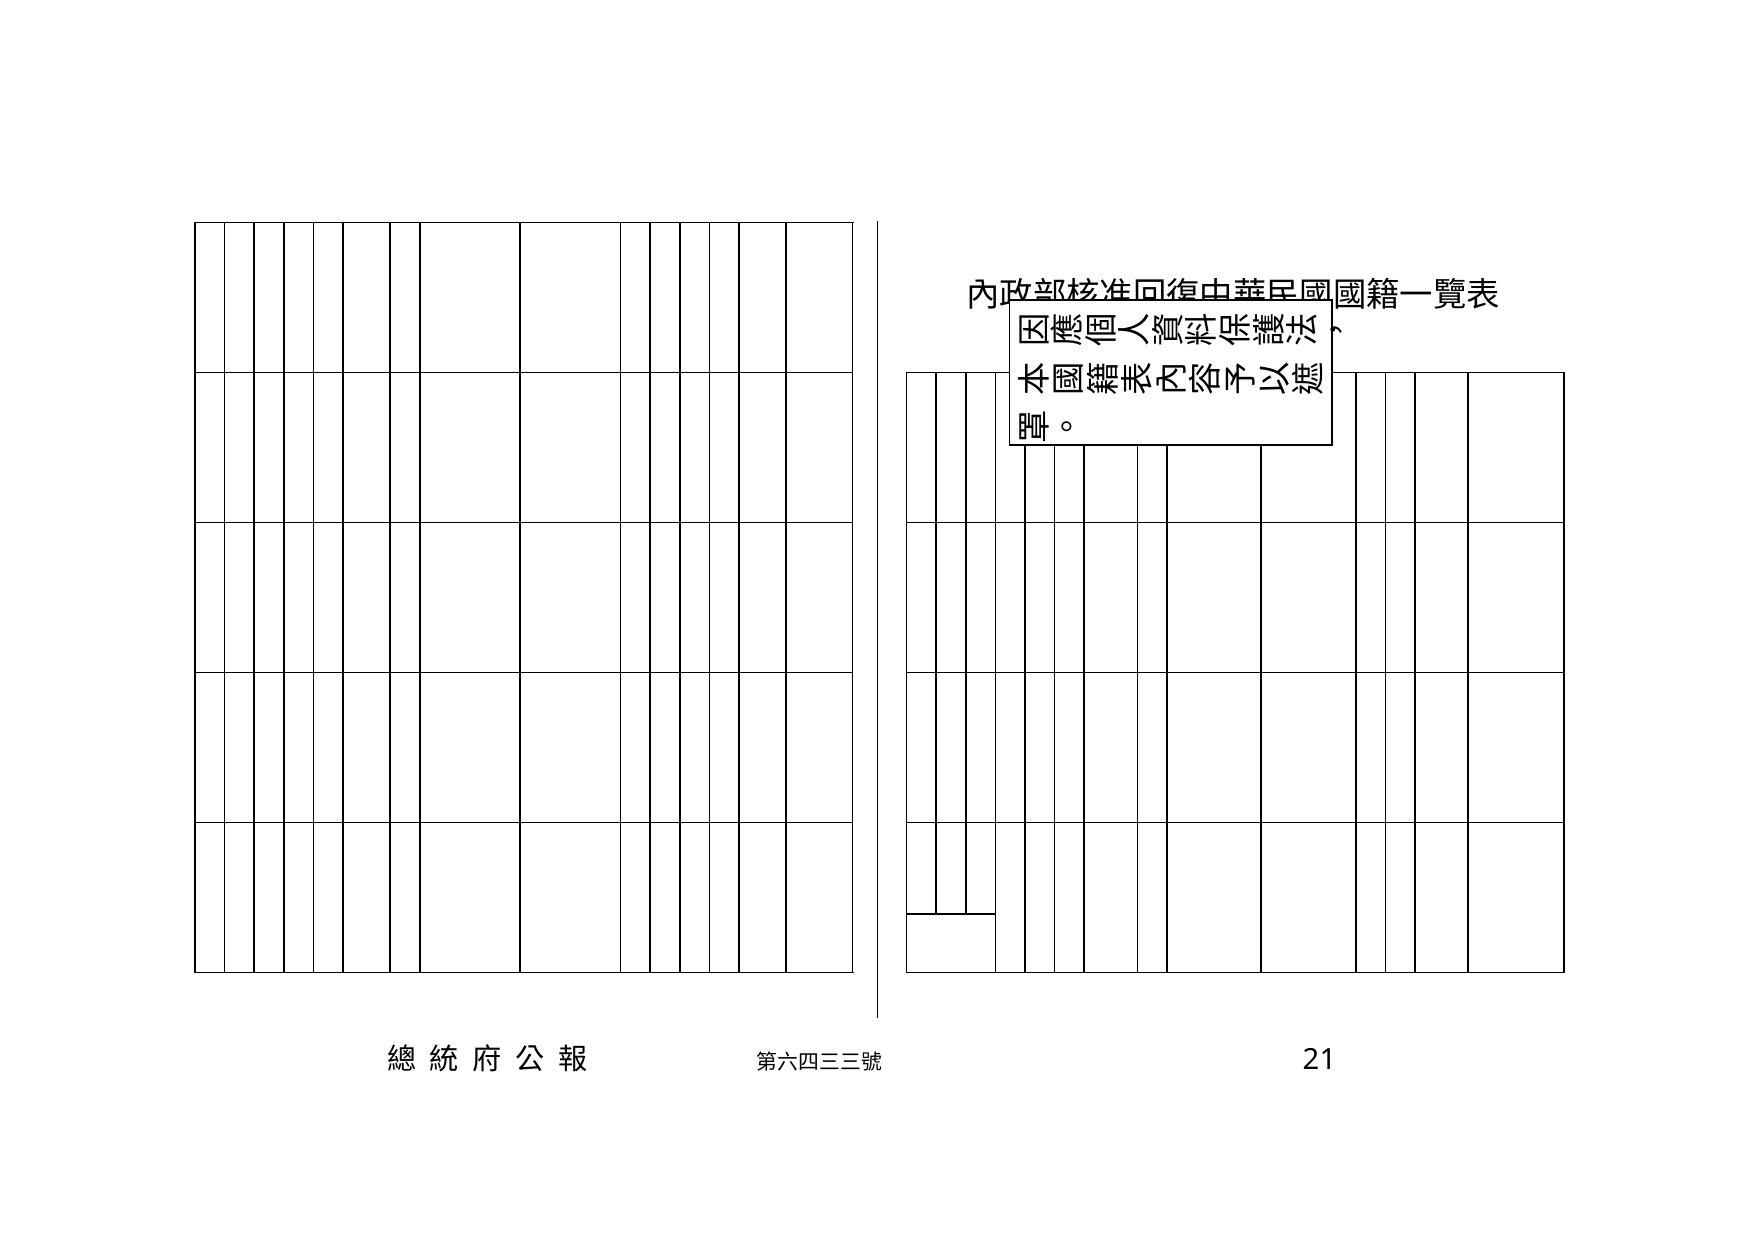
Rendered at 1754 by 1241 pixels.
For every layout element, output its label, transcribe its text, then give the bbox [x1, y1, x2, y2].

table_cell [344, 823, 389, 972]
table_cell [1469, 823, 1563, 972]
table_cell [314, 823, 342, 972]
table_cell [421, 523, 519, 672]
table_cell [391, 673, 419, 822]
table_cell [344, 223, 389, 372]
table_header [1469, 373, 1563, 522]
table_cell [681, 823, 709, 972]
table_cell [225, 673, 253, 822]
table_cell [996, 823, 1024, 972]
table_cell [196, 523, 224, 672]
table_cell [421, 223, 519, 372]
table_cell [314, 523, 342, 672]
table_cell [1055, 673, 1083, 822]
table_cell [421, 823, 519, 972]
table_cell [1138, 823, 1166, 972]
table_cell [421, 673, 519, 822]
table_cell [255, 523, 283, 672]
table_cell [285, 223, 313, 372]
table_cell [621, 523, 649, 672]
table_cell [651, 823, 679, 972]
table_cell [996, 523, 1024, 672]
table_cell [907, 915, 995, 972]
table_cell [391, 373, 419, 522]
table_cell [651, 223, 679, 372]
table_cell [907, 673, 935, 822]
table_cell [314, 223, 342, 372]
table_cell [1168, 523, 1260, 672]
table_cell [787, 823, 852, 972]
table_cell [391, 223, 419, 372]
table_cell [1055, 823, 1083, 972]
table_cell [681, 523, 709, 672]
table_cell [1168, 823, 1260, 972]
table_cell [937, 673, 965, 822]
table_cell [937, 523, 965, 672]
table_header [1357, 373, 1385, 522]
table_header [1138, 446, 1166, 522]
table_cell [621, 673, 649, 822]
table_cell [996, 673, 1024, 822]
table_cell [710, 373, 738, 522]
table_cell [710, 223, 738, 372]
table_cell [1262, 823, 1355, 972]
table_cell [651, 523, 679, 672]
table_cell [787, 523, 852, 672]
table_cell [255, 823, 283, 972]
table_header [967, 373, 995, 522]
table_cell [710, 673, 738, 822]
table_cell [1085, 823, 1137, 972]
table_cell [1262, 523, 1355, 672]
table_cell [621, 223, 649, 372]
table_cell [1138, 673, 1166, 822]
table_cell [1386, 673, 1414, 822]
table_cell [285, 673, 313, 822]
table_header [1416, 373, 1467, 522]
table_cell [344, 373, 389, 522]
table_cell [787, 373, 852, 522]
table_header [1386, 373, 1414, 522]
table_cell [1386, 523, 1414, 672]
table_cell [681, 223, 709, 372]
table_header [1026, 446, 1054, 522]
table_cell [255, 223, 283, 372]
table_header [1085, 446, 1137, 522]
table_header [1055, 446, 1083, 522]
table_cell [225, 223, 253, 372]
table_cell [967, 823, 995, 913]
table_cell [740, 823, 785, 972]
table_cell [907, 523, 935, 672]
table_cell [196, 673, 224, 822]
table_cell [344, 523, 389, 672]
table_cell [1469, 523, 1563, 672]
table_cell [255, 373, 283, 522]
table_cell [1055, 523, 1083, 672]
table_cell [1138, 523, 1166, 672]
table_cell [225, 823, 253, 972]
table_cell [967, 523, 995, 672]
table_cell [391, 823, 419, 972]
table_cell [314, 373, 342, 522]
text 內政部核准回復中華民國國籍一覽表 [907, 222, 1559, 328]
table_cell [1416, 523, 1467, 672]
table_cell [285, 823, 313, 972]
table_cell [1168, 673, 1260, 822]
table_cell [521, 823, 620, 972]
table_cell [344, 673, 389, 822]
table_cell [521, 673, 620, 822]
table_header [937, 373, 965, 522]
table_cell [740, 223, 785, 372]
table_cell [1357, 673, 1385, 822]
table_cell [421, 373, 519, 522]
table_cell [314, 673, 342, 822]
table_cell [1085, 523, 1137, 672]
table_cell [907, 823, 935, 913]
table_header [1168, 446, 1260, 522]
table_cell [1386, 823, 1414, 972]
table_cell [1416, 823, 1467, 972]
table_cell [681, 673, 709, 822]
table_cell [1262, 673, 1355, 822]
table_cell [1357, 823, 1385, 972]
table_cell [285, 373, 313, 522]
table_cell [710, 523, 738, 672]
table_cell [1026, 823, 1054, 972]
table_cell [651, 373, 679, 522]
table_cell [225, 373, 253, 522]
table_cell [1357, 523, 1385, 672]
table_cell [1416, 673, 1467, 822]
table_cell [1085, 673, 1137, 822]
table_cell [621, 823, 649, 972]
table_cell [1026, 673, 1054, 822]
table_cell [285, 523, 313, 672]
table_cell [681, 373, 709, 522]
table_cell [255, 673, 283, 822]
table_cell [521, 523, 620, 672]
table_cell [196, 823, 224, 972]
table_cell [521, 373, 620, 522]
table_cell [196, 223, 224, 372]
table_header [1262, 373, 1355, 522]
table_cell [521, 223, 620, 372]
table_cell [225, 523, 253, 672]
table_cell [391, 523, 419, 672]
table_header [907, 373, 935, 522]
table_cell [967, 673, 995, 822]
table_cell [621, 373, 649, 522]
table_cell [740, 373, 785, 522]
table_cell [1469, 673, 1563, 822]
table_cell [787, 223, 852, 372]
table_cell [740, 673, 785, 822]
table_header [996, 373, 1024, 522]
table_cell [196, 373, 224, 522]
table_cell [740, 523, 785, 672]
table_cell [710, 823, 738, 972]
table_cell [651, 673, 679, 822]
table_cell [1026, 523, 1054, 672]
table_cell [787, 673, 852, 822]
table_cell [937, 823, 965, 913]
